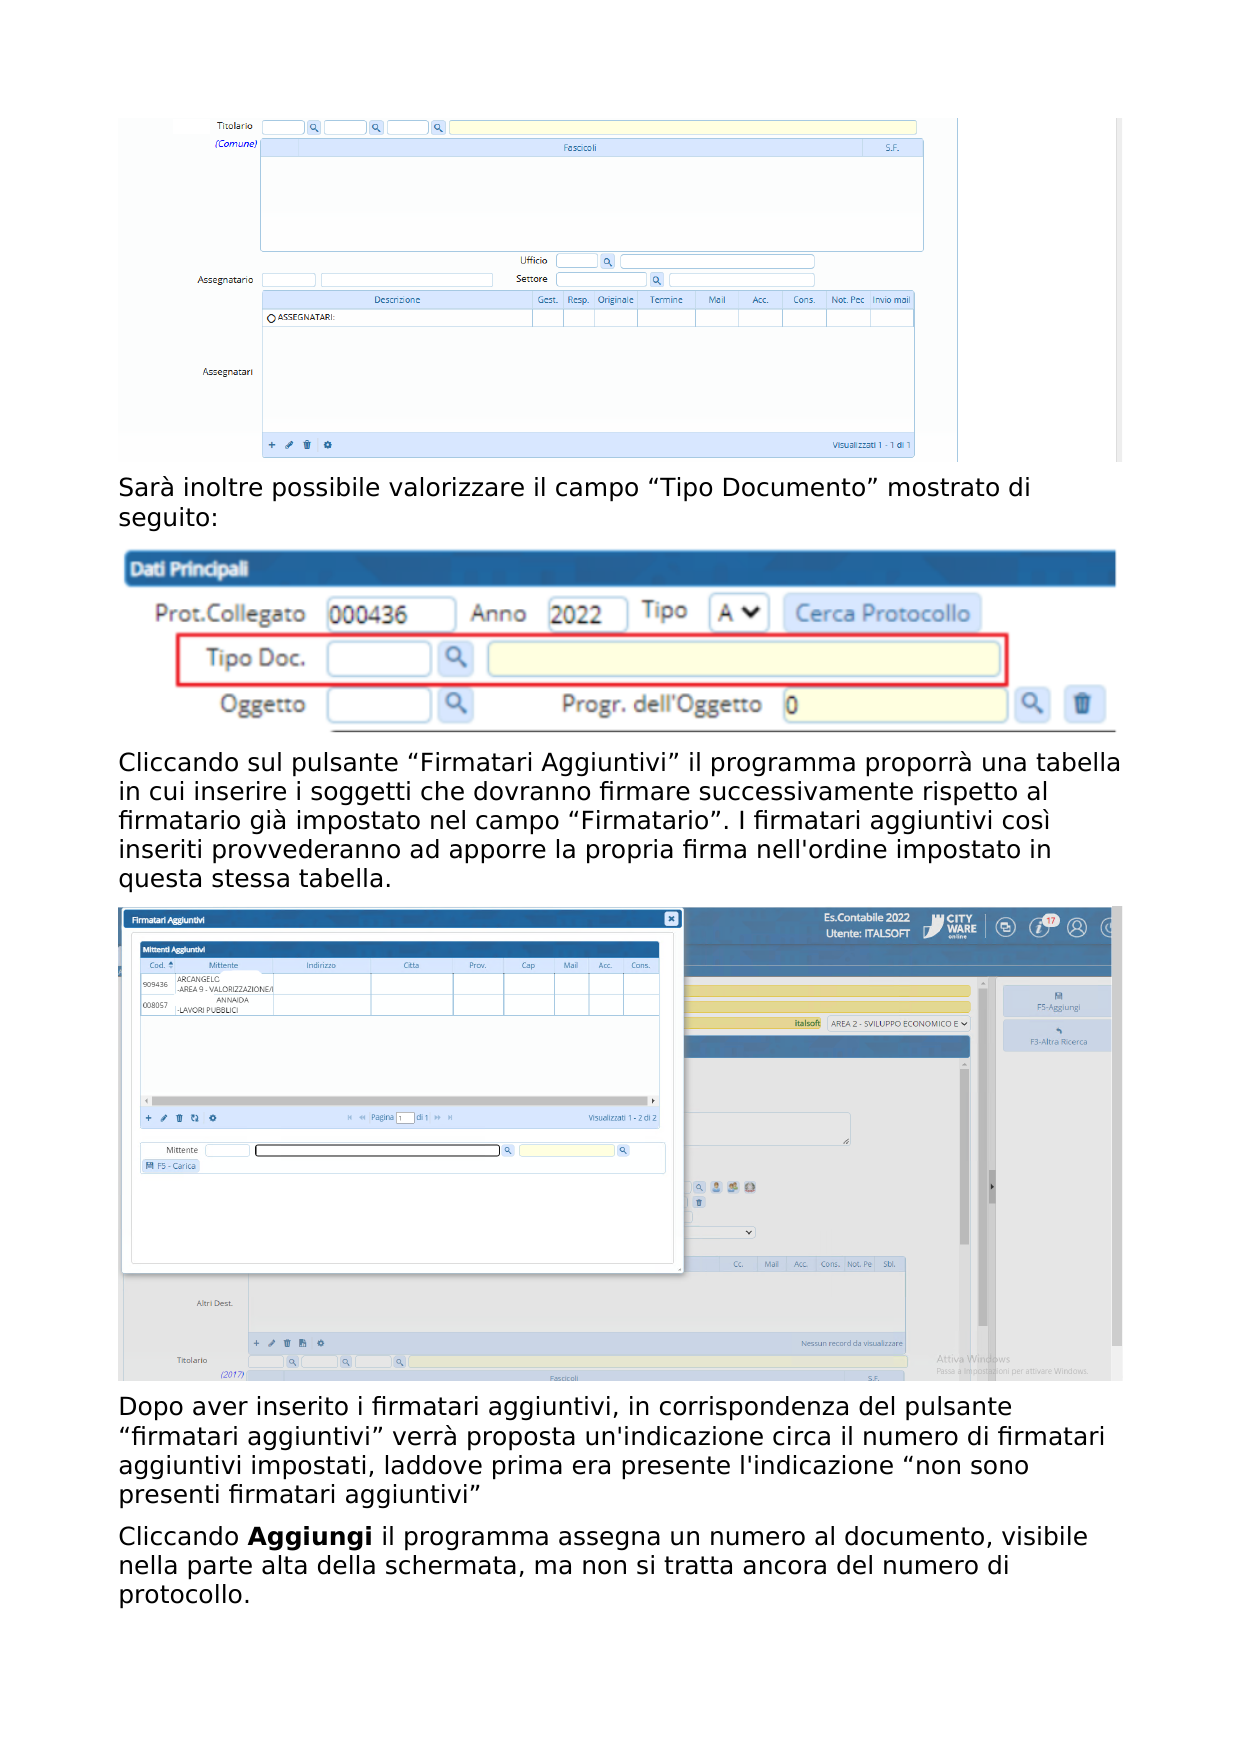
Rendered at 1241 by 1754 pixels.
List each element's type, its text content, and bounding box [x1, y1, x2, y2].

picture [118, 544, 1123, 736]
picture [118, 118, 1123, 462]
text Cliccando sul pulsante “Firmatari Aggiuntivi” il programma proporrà una tabella in cui inserire i soggetti che dovranno firmare successivamente rispetto al firmatario già impostato nel campo “Firmatario”. I firmatari aggiuntivi così inseriti provvederanno ad apporre la propria firma nell'ordine impostato in questa stessa tabella. [118, 748, 1122, 894]
text Sarà inoltre possibile valorizzare il campo “Tipo Documento” mostrato di seguito: [118, 474, 1122, 532]
text Dopo aver inserito i firmatari aggiuntivi, in corrispondenza del pulsante “firmatari aggiuntivi” verrà proposta un'indicazione circa il numero di firmatari aggiuntivi impostati, laddove prima era presente l'indicazione “non sono presenti firmatari aggiuntivi” [118, 1393, 1122, 1509]
picture [118, 906, 1123, 1381]
text Cliccando Aggiungi il programma assegna un numero al documento, visibile nella parte alta della schermata, ma non si tratta ancora del numero di protocollo. [118, 1522, 1122, 1609]
